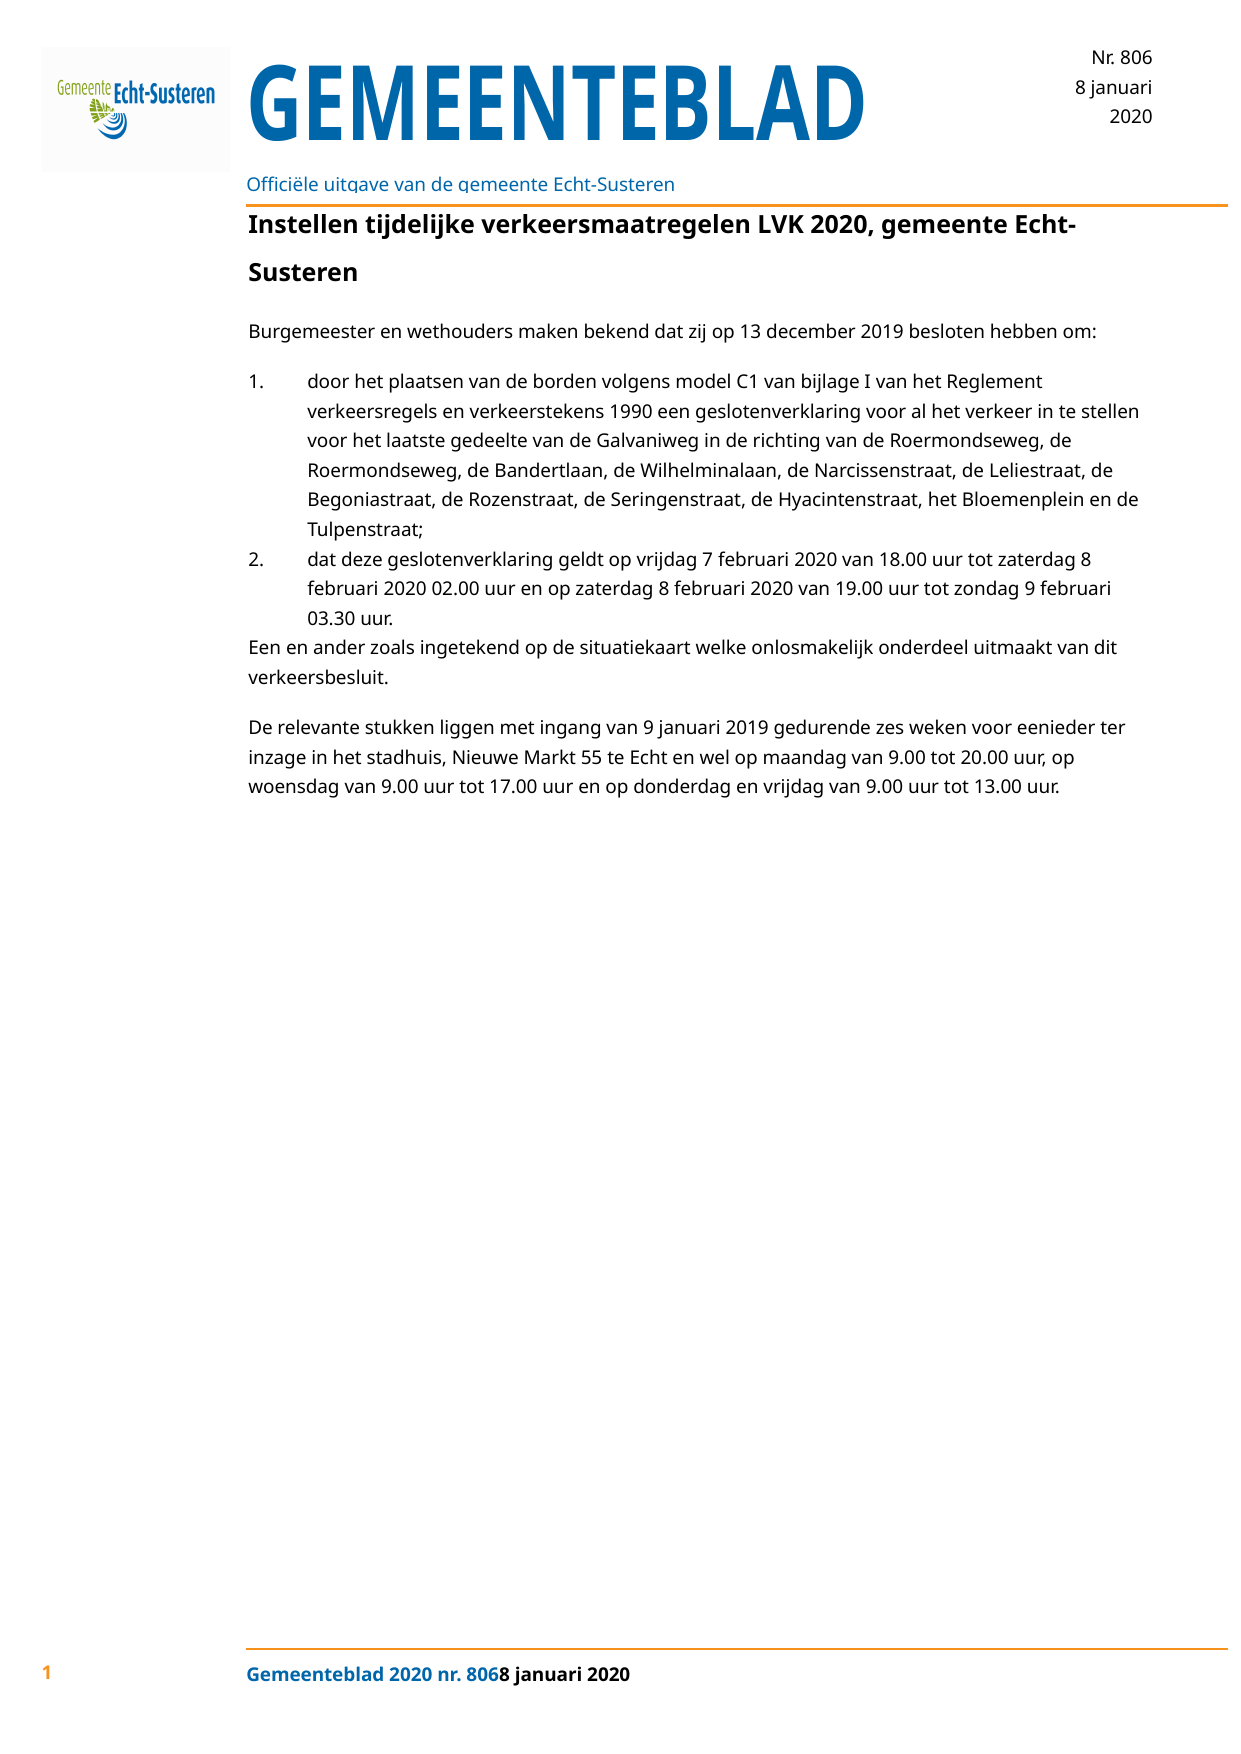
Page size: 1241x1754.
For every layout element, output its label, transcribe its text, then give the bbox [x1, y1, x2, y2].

picture [41, 47, 231, 172]
text De relevante stukken liggen met ingang van 9 januari 2019 gedurende zes weken voor eenieder ter inzage in het stadhuis, Nieuwe Markt 55 te Echt en wel op maandag van 9.00 tot 20.00 uur, op woensdag van 9.00 uur tot 17.00 uur en op donderdag en vrijdag van 9.00 uur tot 13.00 uur. [248, 714, 1152, 799]
list dat deze geslotenverklaring geldt op vrijdag 7 februari 2020 van 18.00 uur tot zaterdag 8 februari 2020 02.00 uur en op zaterdag 8 februari 2020 van 19.00 uur tot zondag 9 februari 03.30 uur. [248, 546, 1152, 631]
text Een en ander zoals ingetekend op de situatiekaart welke onlosmakelijk onderdeel uitmaakt van dit verkeersbesluit. [248, 634, 1152, 690]
list door het plaatsen van de borden volgens model C1 van bijlage I van het Reglement verkeersregels en verkeerstekens 1990 een geslotenverklaring voor al het verkeer in te stellen voor het laatste gedeelte van de Galvaniweg in de richting van de Roermondseweg, de Roermondseweg, de Bandertlaan, de Wilhelminalaan, de Narcissenstraat, de Leliestraat, de Begoniastraat, de Rozenstraat, de Seringenstraat, de Hyacintenstraat, het Bloemenplein en de Tulpenstraat; [248, 368, 1152, 542]
text Instellen tijdelijke verkeersmaatregelen LVK 2020, gemeente Echt-Susteren [248, 207, 1152, 288]
text Burgemeester en wethouders maken bekend dat zij op 13 december 2019 besloten hebben om: [248, 318, 1152, 344]
